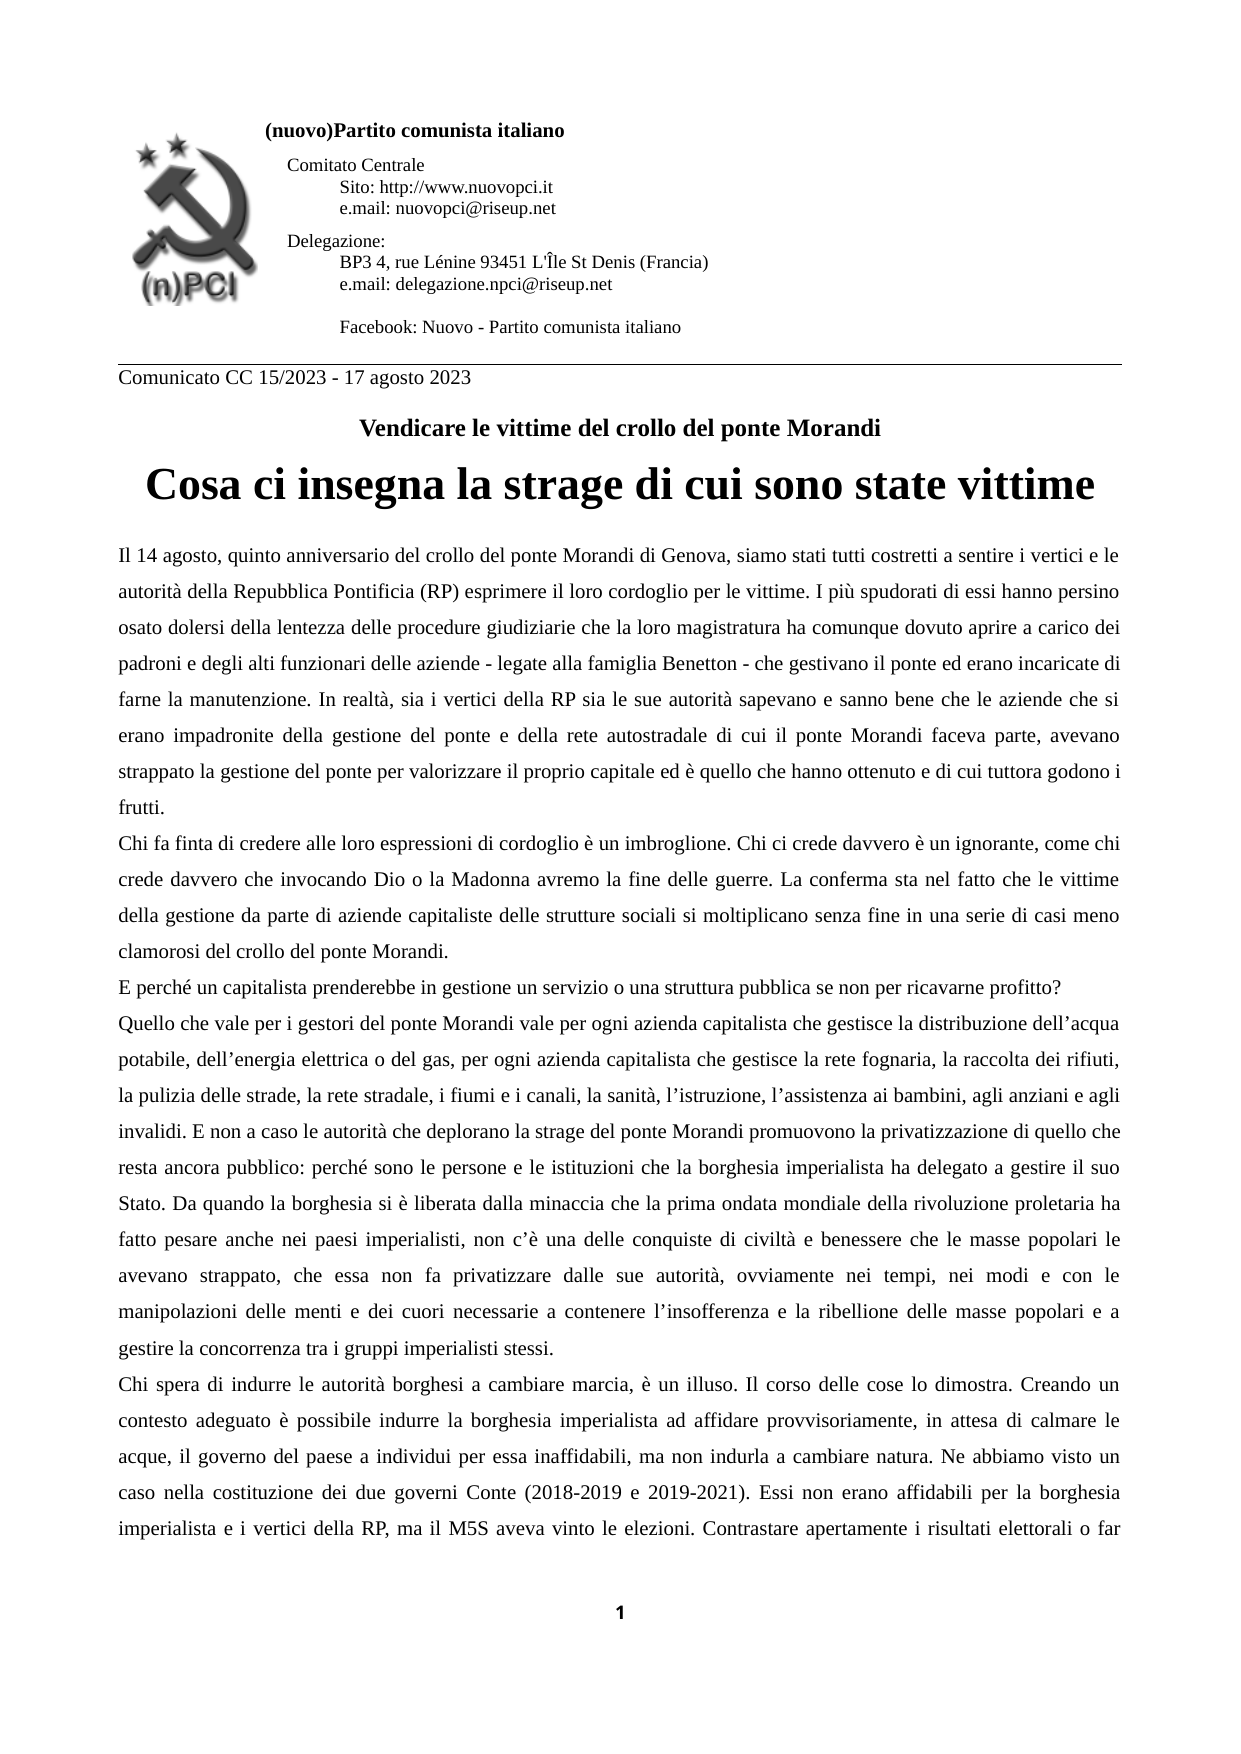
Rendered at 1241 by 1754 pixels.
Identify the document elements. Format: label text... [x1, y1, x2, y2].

text Delegazione: [287, 229, 1122, 251]
text e.mail: nuovopci@riseup.net [339, 197, 1122, 219]
text E perché un capitalista prenderebbe in gestione un servizio o una struttura pubblica se non per ricavarne profitto? [118, 975, 1122, 999]
text Vendicare le vittime del crollo del ponte Morandi [118, 413, 1122, 442]
text Quello che vale per i gestori del ponte Morandi vale per ogni azienda capitalista che gestisce la distribuzione dell’acqua potabile, dell’energia elettrica o del gas, per ogni azienda capitalista che gestisce la rete fognaria, la raccolta dei rifiuti, la pulizia delle strade, la rete stradale, i fiumi e i canali, la sanità, l’istruzione, l’assistenza ai bambini, agli anziani e agli invalidi. E non a caso le autorità che deplorano la strage del ponte Morandi promuovono la privatizzazione di quello che resta ancora pubblico: perché sono le persone e le istituzioni che la borghesia imperialista ha delegato a gestire il suo Stato. Da quando la borghesia si è liberata dalla minaccia che la prima ondata mondiale della rivoluzione proletaria ha fatto pesare anche nei paesi imperialisti, non c’è una delle conquiste di civiltà e benessere che le masse popolari le avevano strappato, che essa non fa privatizzare dalle sue autorità, ovviamente nei tempi, nei modi e con le manipolazioni delle menti e dei cuori necessarie a contenere l’insofferenza e la ribellione delle masse popolari e a gestire la concorrenza tra i gruppi imperialisti stessi. [118, 1011, 1122, 1359]
text Comunicato CC 15/2023 - 17 agosto 2023 [118, 365, 1118, 389]
text (nuovo)Partito comunista italiano [192, 118, 1122, 142]
text Sito: http://www.nuovopci.it [339, 176, 1122, 197]
text Cosa ci insegna la strage di cui sono state vittime [118, 456, 1122, 509]
picture [130, 129, 258, 306]
text e.mail: delegazione.npci@riseup.net [339, 273, 1122, 294]
text Il 14 agosto, quinto anniversario del crollo del ponte Morandi di Genova, siamo stati tutti costretti a sentire i vertici e le autorità della Repubblica Pontificia (RP) esprimere il loro cordoglio per le vittime. I più spudorati di essi hanno persino osato dolersi della lentezza delle procedure giudiziarie che la loro magistratura ha comunque dovuto aprire a carico dei padroni e degli alti funzionari delle aziende - legate alla famiglia Benetton - che gestivano il ponte ed erano incaricate di farne la manutenzione. In realtà, sia i vertici della RP sia le sue autorità sapevano e sanno bene che le aziende che si erano impadronite della gestione del ponte e della rete autostradale di cui il ponte Morandi faceva parte, avevano strappato la gestione del ponte per valorizzare il proprio capitale ed è quello che hanno ottenuto e di cui tuttora godono i frutti. [118, 543, 1122, 819]
text Comitato Centrale [287, 154, 1122, 176]
text Facebook: Nuovo - Partito comunista italiano [339, 316, 1122, 337]
text BP3 4, rue Lénine 93451 L'Île St Denis (Francia) [339, 251, 1122, 273]
text Chi fa finta di credere alle loro espressioni di cordoglio è un imbroglione. Chi ci crede davvero è un ignorante, come chi crede davvero che invocando Dio o la Madonna avremo la fine delle guerre. La conferma sta nel fatto che le vittime della gestione da parte di aziende capitaliste delle strutture sociali si moltiplicano senza fine in una serie di casi meno clamorosi del crollo del ponte Morandi. [118, 831, 1122, 963]
text Chi spera di indurre le autorità borghesi a cambiare marcia, è un illuso. Il corso delle cose lo dimostra. Creando un contesto adeguato è possibile indurre la borghesia imperialista ad affidare provvisoriamente, in attesa di calmare le acque, il governo del paese a individui per essa inaffidabili, ma non indurla a cambiare natura. Ne abbiamo visto un caso nella costituzione dei due governi Conte (2018-2019 e 2019-2021). Essi non erano affidabili per la borghesia imperialista e i vertici della RP, ma il M5S aveva vinto le elezioni. Contrastare apertamente i risultati elettorali o far [118, 1372, 1122, 1540]
